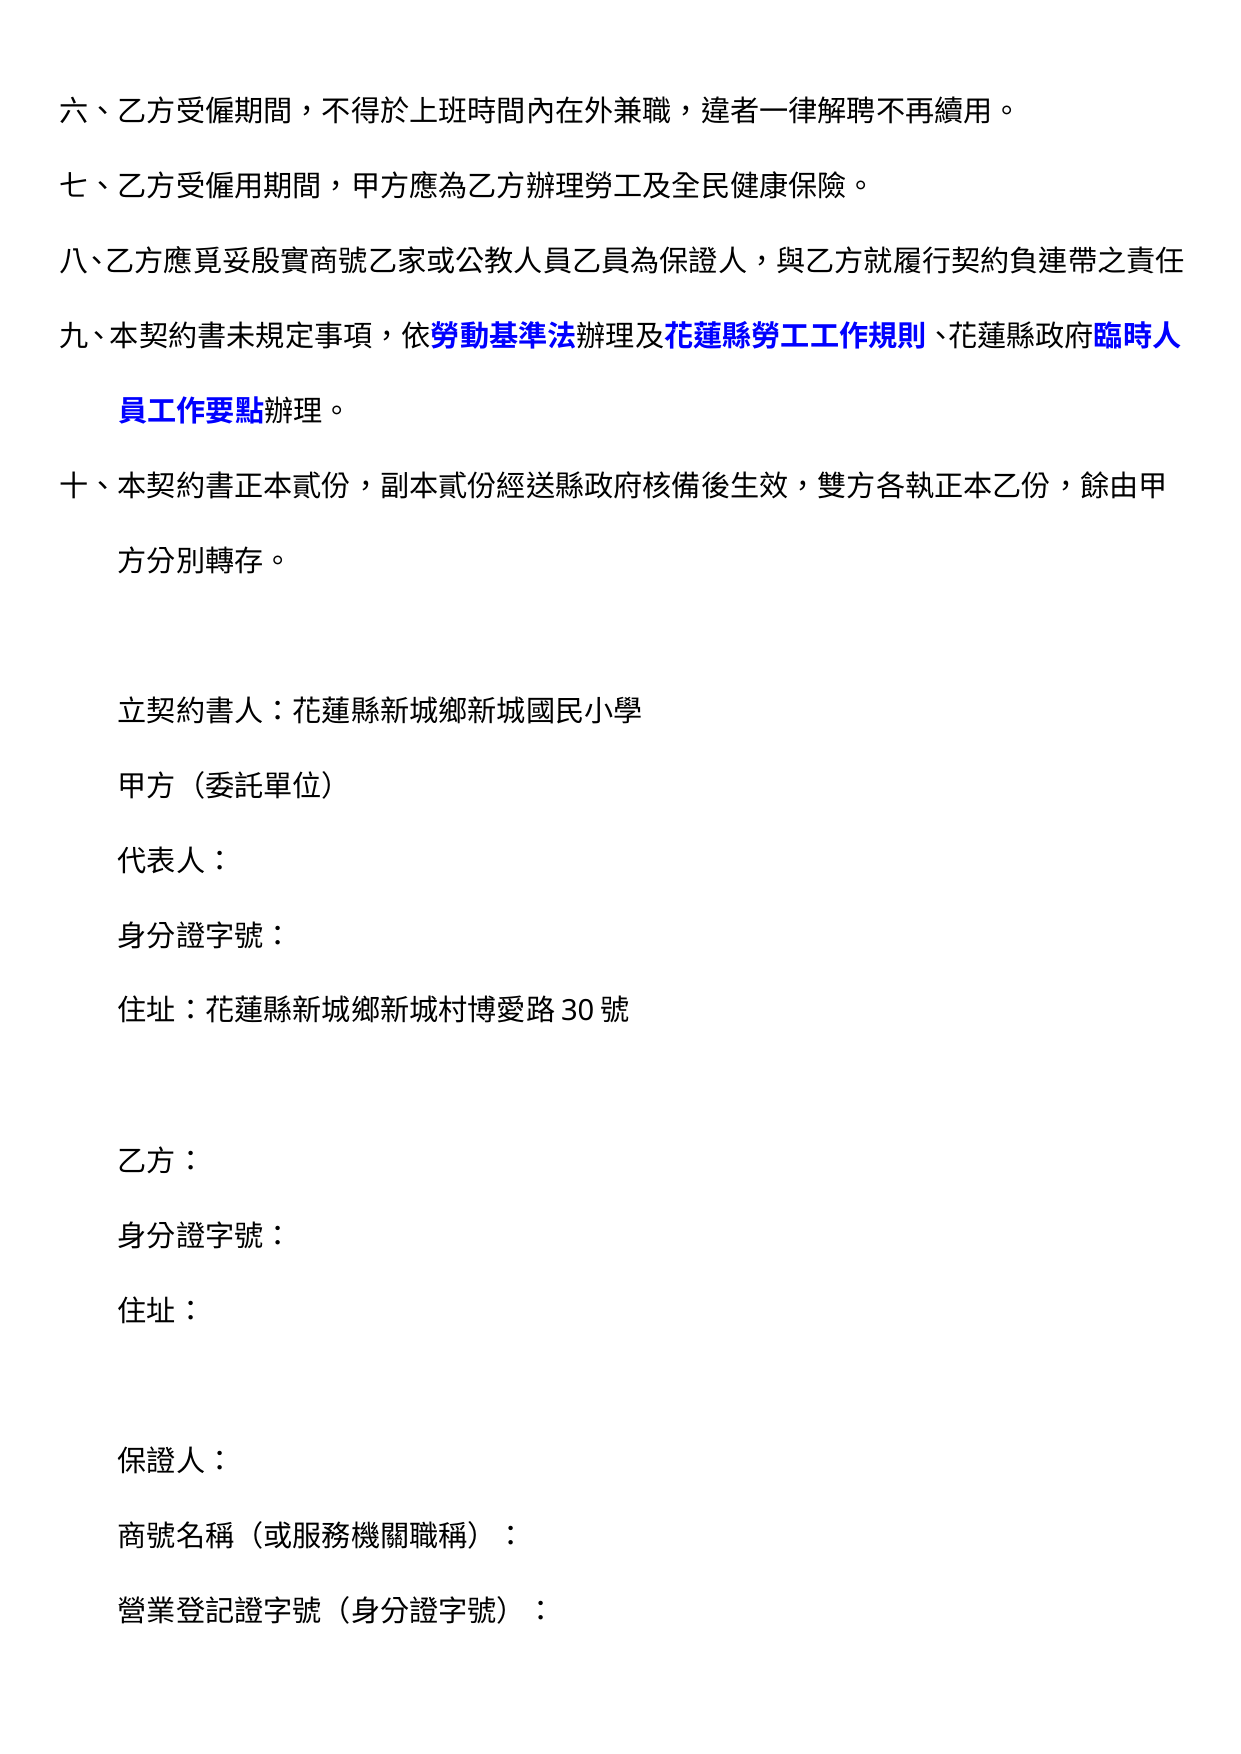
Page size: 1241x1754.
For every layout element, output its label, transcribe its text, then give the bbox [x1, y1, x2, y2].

text 九、本契約書未規定事項，依勞動基準法辦理及花蓮縣勞工工作規則、花蓮縣政府臨時人員工作要點辦理。 [59, 296, 1181, 446]
text 十、本契約書正本貳份，副本貳份經送縣政府核備後生效，雙方各執正本乙份，餘由甲方分別轉存。 [59, 446, 1181, 596]
text 代表人： [59, 821, 1181, 896]
text 身分證字號： [59, 1196, 1181, 1271]
text 立契約書人：花蓮縣新城鄉新城國民小學 [59, 671, 1181, 746]
text 乙方： [59, 1121, 1181, 1196]
text 住址： [59, 1271, 1181, 1346]
text 保證人： [59, 1421, 1181, 1496]
text 營業登記證字號（身分證字號）： [59, 1571, 1181, 1646]
text 六、乙方受僱期間，不得於上班時間內在外兼職，違者一律解聘不再續用。 [59, 71, 1181, 146]
text 住址：花蓮縣新城鄉新城村博愛路30號 [59, 971, 1181, 1046]
text 身分證字號： [59, 896, 1181, 971]
text 商號名稱（或服務機關職稱）： [59, 1496, 1181, 1571]
text 甲方（委託單位） [59, 746, 1181, 821]
text 八、乙方應覓妥殷實商號乙家或公教人員乙員為保證人，與乙方就履行契約負連帶之責任。 [59, 221, 1181, 296]
text 七、乙方受僱用期間，甲方應為乙方辦理勞工及全民健康保險。 [59, 146, 1181, 221]
